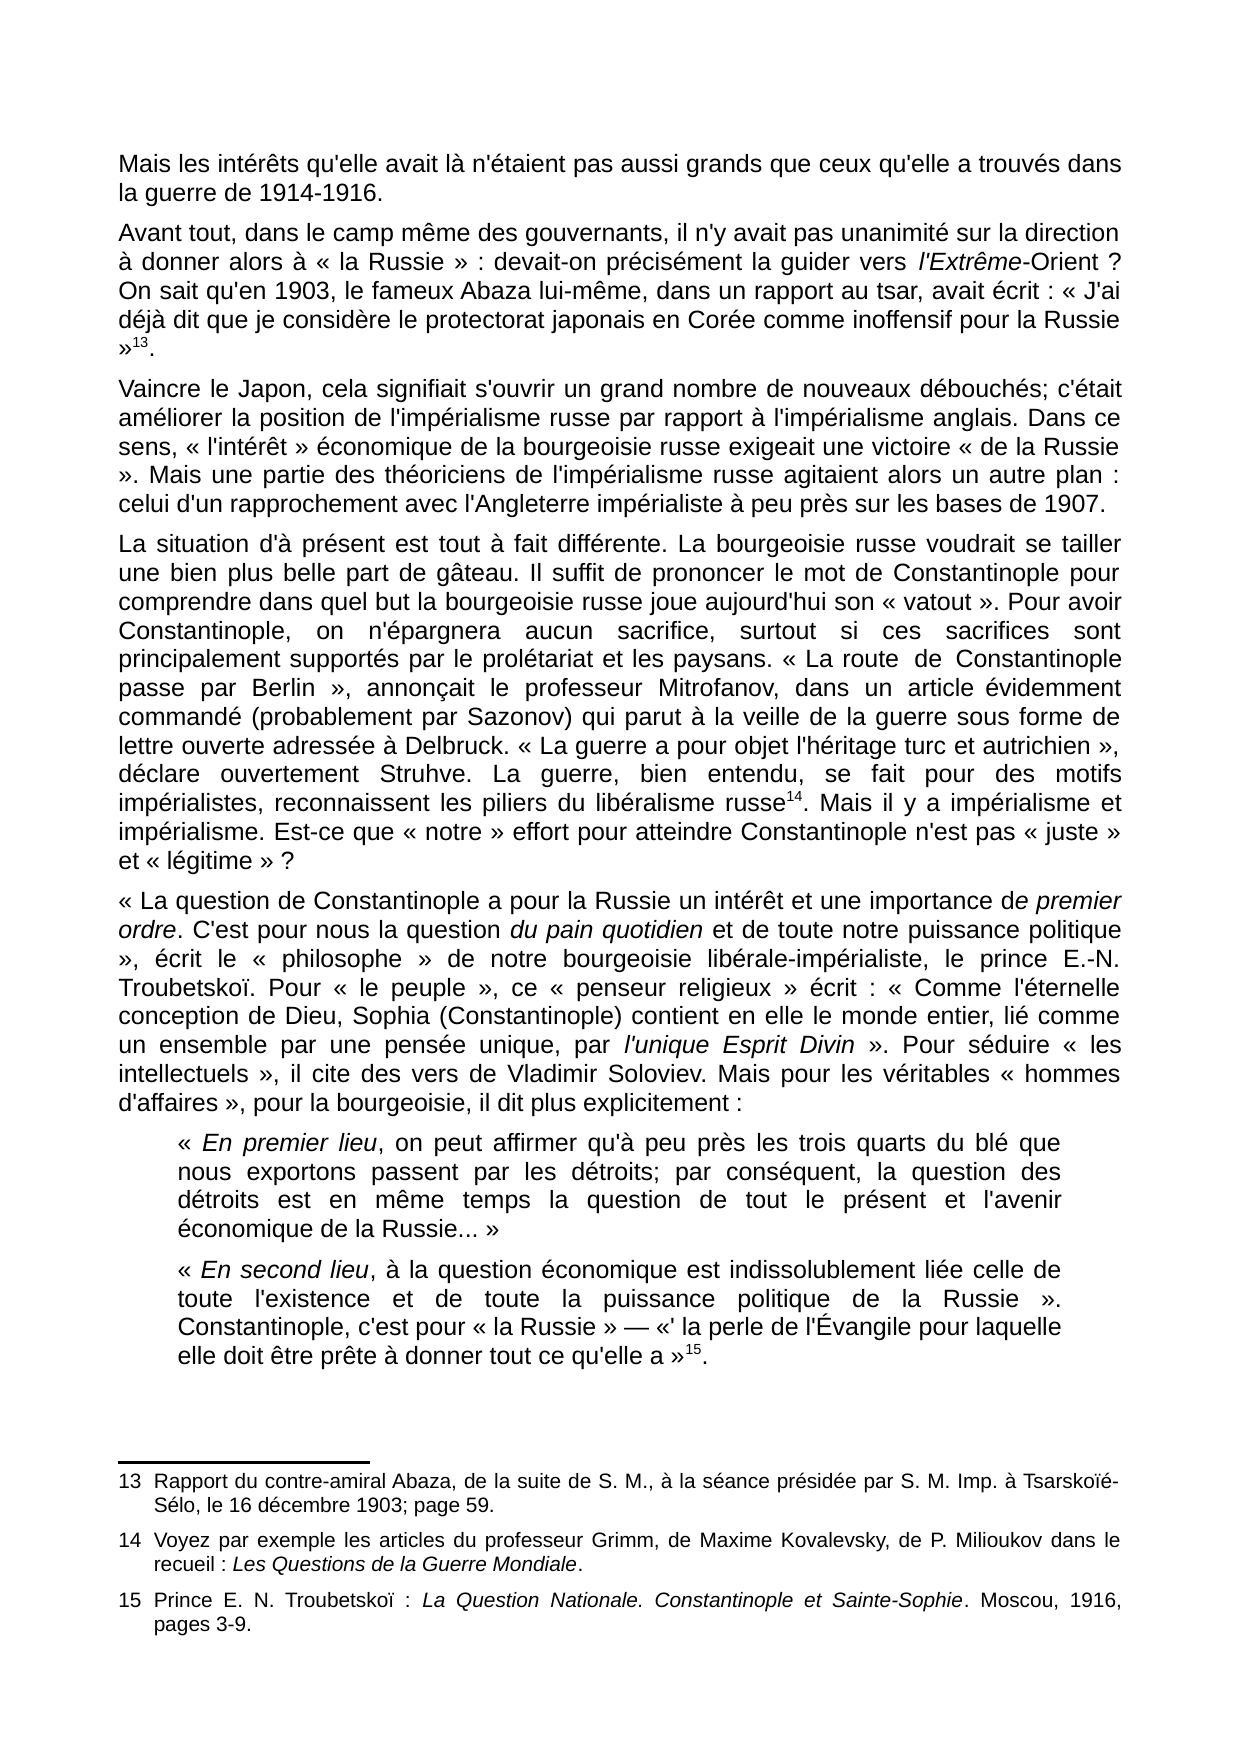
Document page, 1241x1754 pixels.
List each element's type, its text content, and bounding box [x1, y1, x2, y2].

text La situation d'à présent est tout à fait différente. La bourgeoisie russe voudrait se tailler une bien plus belle part de gâteau. Il suffit de prononcer le mot de Constantinople pour comprendre dans quel but la bourgeoisie russe joue aujourd'hui son « vatout ». Pour avoir Constantinople, on n'épargnera aucun sacrifice, surtout si ces sacrifices sont principalement supportés par le prolétariat et les paysans. « La route de Constantinople passe par Berlin », annonçait le professeur Mitrofanov, dans un article évidemment commandé (probablement par Sazonov) qui parut à la veille de la guerre sous forme de lettre ouverte adressée à Delbruck. « La guerre a pour objet l'héritage turc et autrichien », déclare ouvertement Struhve. La guerre, bien entendu, se fait pour des motifs impérialistes, reconnaissent les piliers du libéralisme russe. Mais il y a impérialisme et impérialisme. Est-ce que « notre » effort pour atteindre Constantinople n'est pas « juste » et « légitime » ? [118, 529, 1122, 874]
text Avant tout, dans le camp même des gouvernants, il n'y avait pas unanimité sur la direction à donner alors à « la Russie » : devait-on précisément la guider vers l'Extrême-Orient ? On sait qu'en 1903, le fameux Abaza lui-même, dans un rapport au tsar, avait écrit : « J'ai déjà dit que je considère le protectorat japonais en Corée comme inoffensif pour la Russie ». [118, 218, 1122, 362]
text Voyez par exemple les articles du professeur Grimm, de Maxime Kovalevsky, de P. Milioukov dans le recueil : Les Questions de la Guerre Mondiale. [118, 1528, 1122, 1576]
text Rapport du contre-amiral Abaza, de la suite de S. M., à la séance présidée par S. M. Imp. à Tsarskoïé-Sélo, le 16 décembre 1903; page 59. [118, 1468, 1122, 1516]
text Vaincre le Japon, cela signifiait s'ouvrir un grand nombre de nouveaux débouchés; c'était améliorer la position de l'impérialisme russe par rapport à l'impérialisme anglais. Dans ce sens, « l'intérêt » économique de la bourgeoisie russe exigeait une victoire « de la Russie ». Mais une partie des théoriciens de l'impérialisme russe agitaient alors un autre plan : celui d'un rapprochement avec l'Angleterre impérialiste à peu près sur les bases de 1907. [118, 374, 1122, 518]
text « La question de Constantinople a pour la Russie un intérêt et une importance de premier ordre. C'est pour nous la question du pain quotidien et de toute notre puissance politique », écrit le « philosophe » de notre bourgeoisie libérale-impérialiste, le prince E.-N. Troubetskoï. Pour « le peuple », ce « penseur religieux » écrit : « Comme l'éternelle conception de Dieu, Sophia (Constantinople) contient en elle le monde entier, lié comme un ensemble par une pensée unique, par l'unique Esprit Divin ». Pour séduire « les intellectuels », il cite des vers de Vladimir Soloviev. Mais pour les véritables « hommes d'affaires », pour la bourgeoisie, il dit plus explicitement : [118, 886, 1122, 1116]
text Prince E. N. Troubetskoï : La Question Nationale. Constantinople et Sainte-Sophie. Moscou, 1916, pages 3-9. [118, 1588, 1122, 1636]
text « En second lieu, à la question économique est indissolublement liée celle de toute l'existence et de toute la puissance politique de la Russie ». Constantinople, c'est pour « la Russie » — «' la perle de l'Évangile pour laquelle elle doit être prête à donner tout ce qu'elle a ». [177, 1255, 1063, 1370]
text Mais les intérêts qu'elle avait là n'étaient pas aussi grands que ceux qu'elle a trouvés dans la guerre de 1914-1916. [118, 149, 1122, 207]
text « En premier lieu, on peut affirmer qu'à peu près les trois quarts du blé que nous exportons passent par les détroits; par conséquent, la question des détroits est en même temps la question de tout le présent et l'avenir économique de la Russie... » [177, 1128, 1063, 1243]
